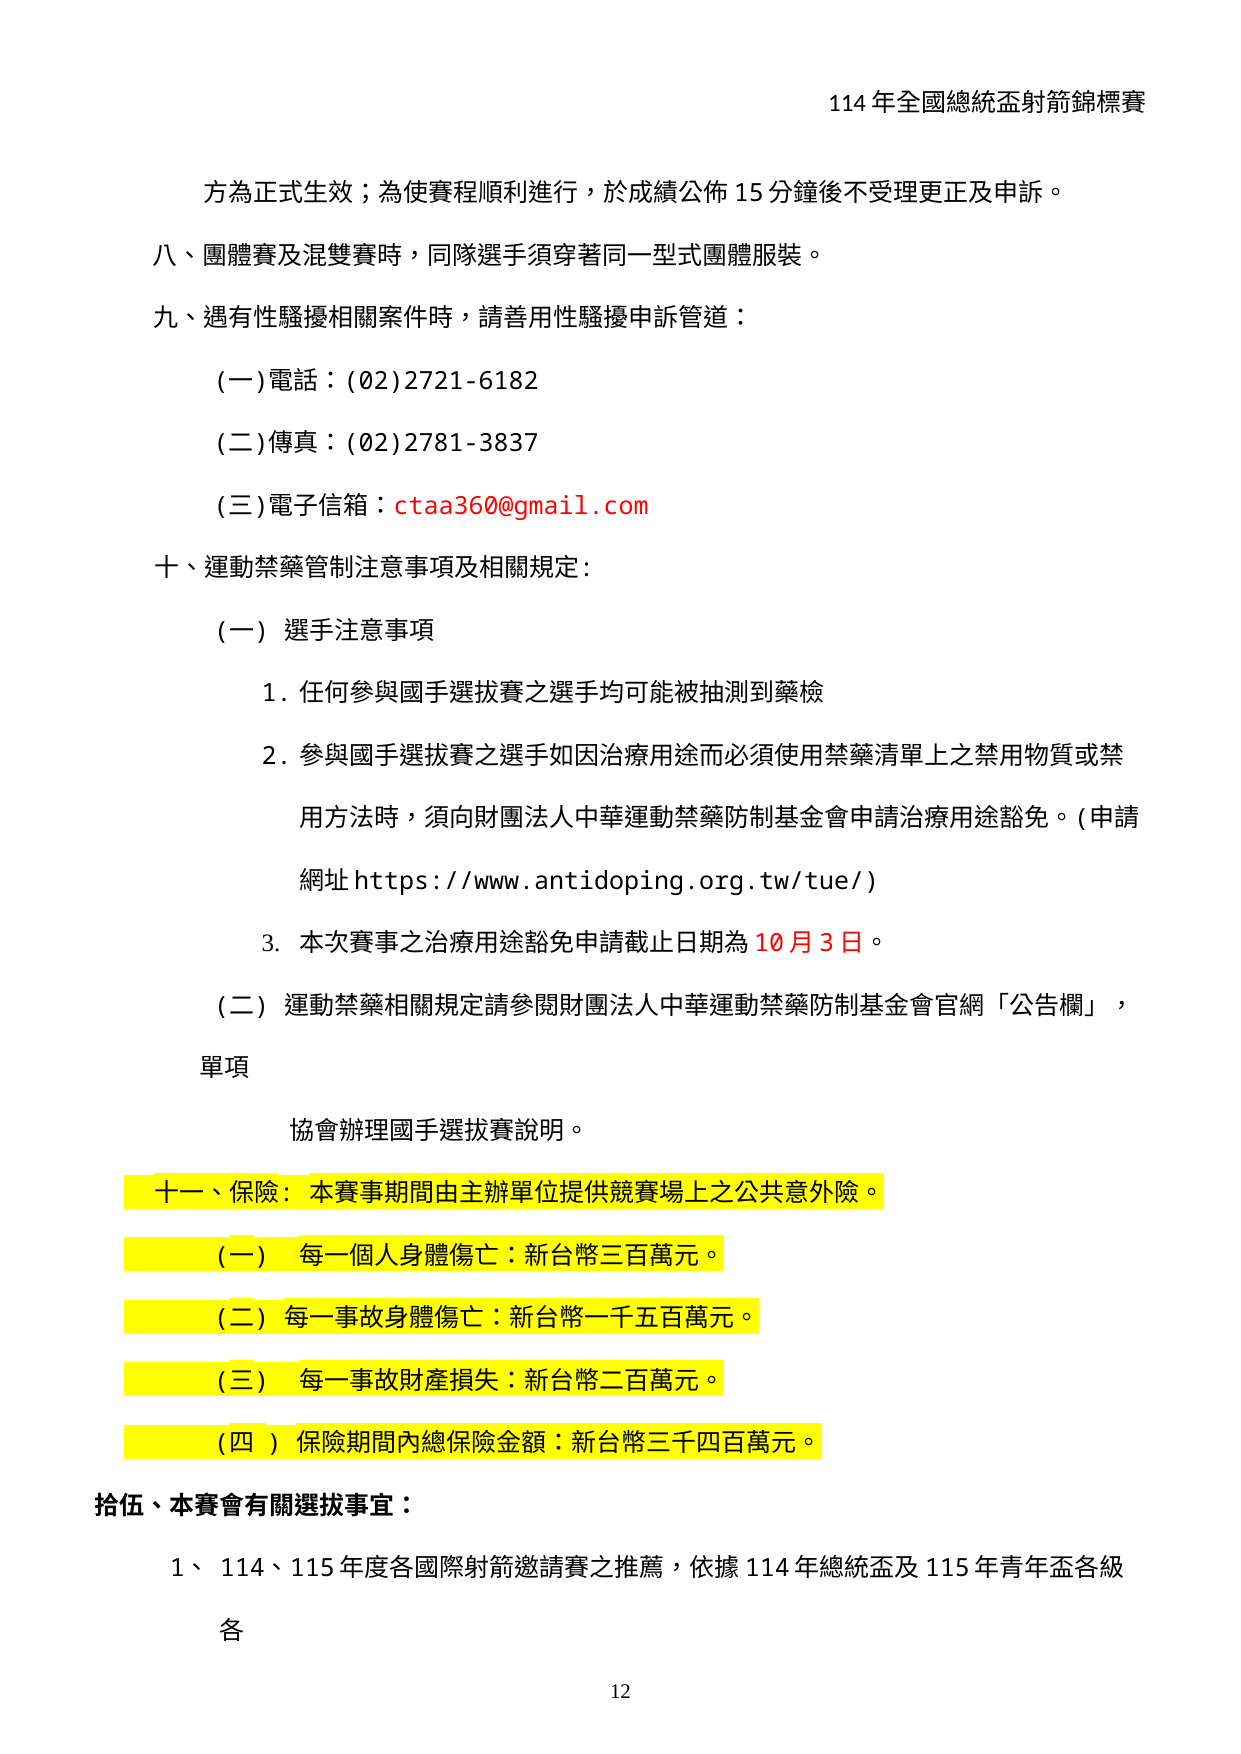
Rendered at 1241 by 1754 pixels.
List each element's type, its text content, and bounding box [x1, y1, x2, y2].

text 十、運動禁藥管制注意事項及相關規定: [124, 524, 1146, 587]
text (三) 每一事故財產損失：新台幣二百萬元。 [124, 1337, 1146, 1399]
text 十一、保險: 本賽事期間由主辦單位提供競賽場上之公共意外險。 [124, 1149, 1146, 1212]
text (二)傳真：(02)2781-3837 [153, 399, 1146, 462]
text (一)電話：(02)2721-6182 [153, 337, 1146, 399]
list 參與國手選拔賽之選手如因治療用途而必須使用禁藥清單上之禁用物質或禁用方法時，須向財團法人中華運動禁藥防制基金會申請治療用途豁免。(申請網址https://www.antidoping.org.tw/tue/) [261, 712, 1146, 899]
text 拾伍、本賽會有關選拔事宜： [94, 1462, 1146, 1524]
text 協會辦理國手選拔賽說明。 [124, 1087, 1146, 1149]
text (一) 選手注意事項 [124, 587, 1146, 649]
text (一) 每一個人身體傷亡：新台幣三百萬元。 [124, 1212, 1146, 1274]
text (二) 每一事故身體傷亡：新台幣一千五百萬元。 [124, 1274, 1146, 1337]
list 114、115年度各國際射箭邀請賽之推薦，依據114年總統盃及115年青年盃各級各 [169, 1524, 1146, 1649]
text 九、遇有性騷擾相關案件時，請善用性騷擾申訴管道： [153, 274, 1146, 337]
text (二) 運動禁藥相關規定請參閱財團法人中華運動禁藥防制基金會官網「公告欄」，單項 [124, 962, 1146, 1087]
text (四 ) 保險期間內總保險金額：新台幣三千四百萬元。 [124, 1399, 1146, 1462]
list 任何參與國手選拔賽之選手均可能被抽測到藥檢 [261, 649, 1146, 712]
list 本次賽事之治療用途豁免申請截止日期為10月3日。 [261, 899, 1146, 962]
text 方為正式生效；為使賽程順利進行，於成績公佈15分鐘後不受理更正及申訴。 [153, 149, 1146, 212]
text 八、團體賽及混雙賽時，同隊選手須穿著同一型式團體服裝。 [153, 212, 1146, 274]
text (三)電子信箱：ctaa360@gmail.com [153, 462, 1146, 524]
